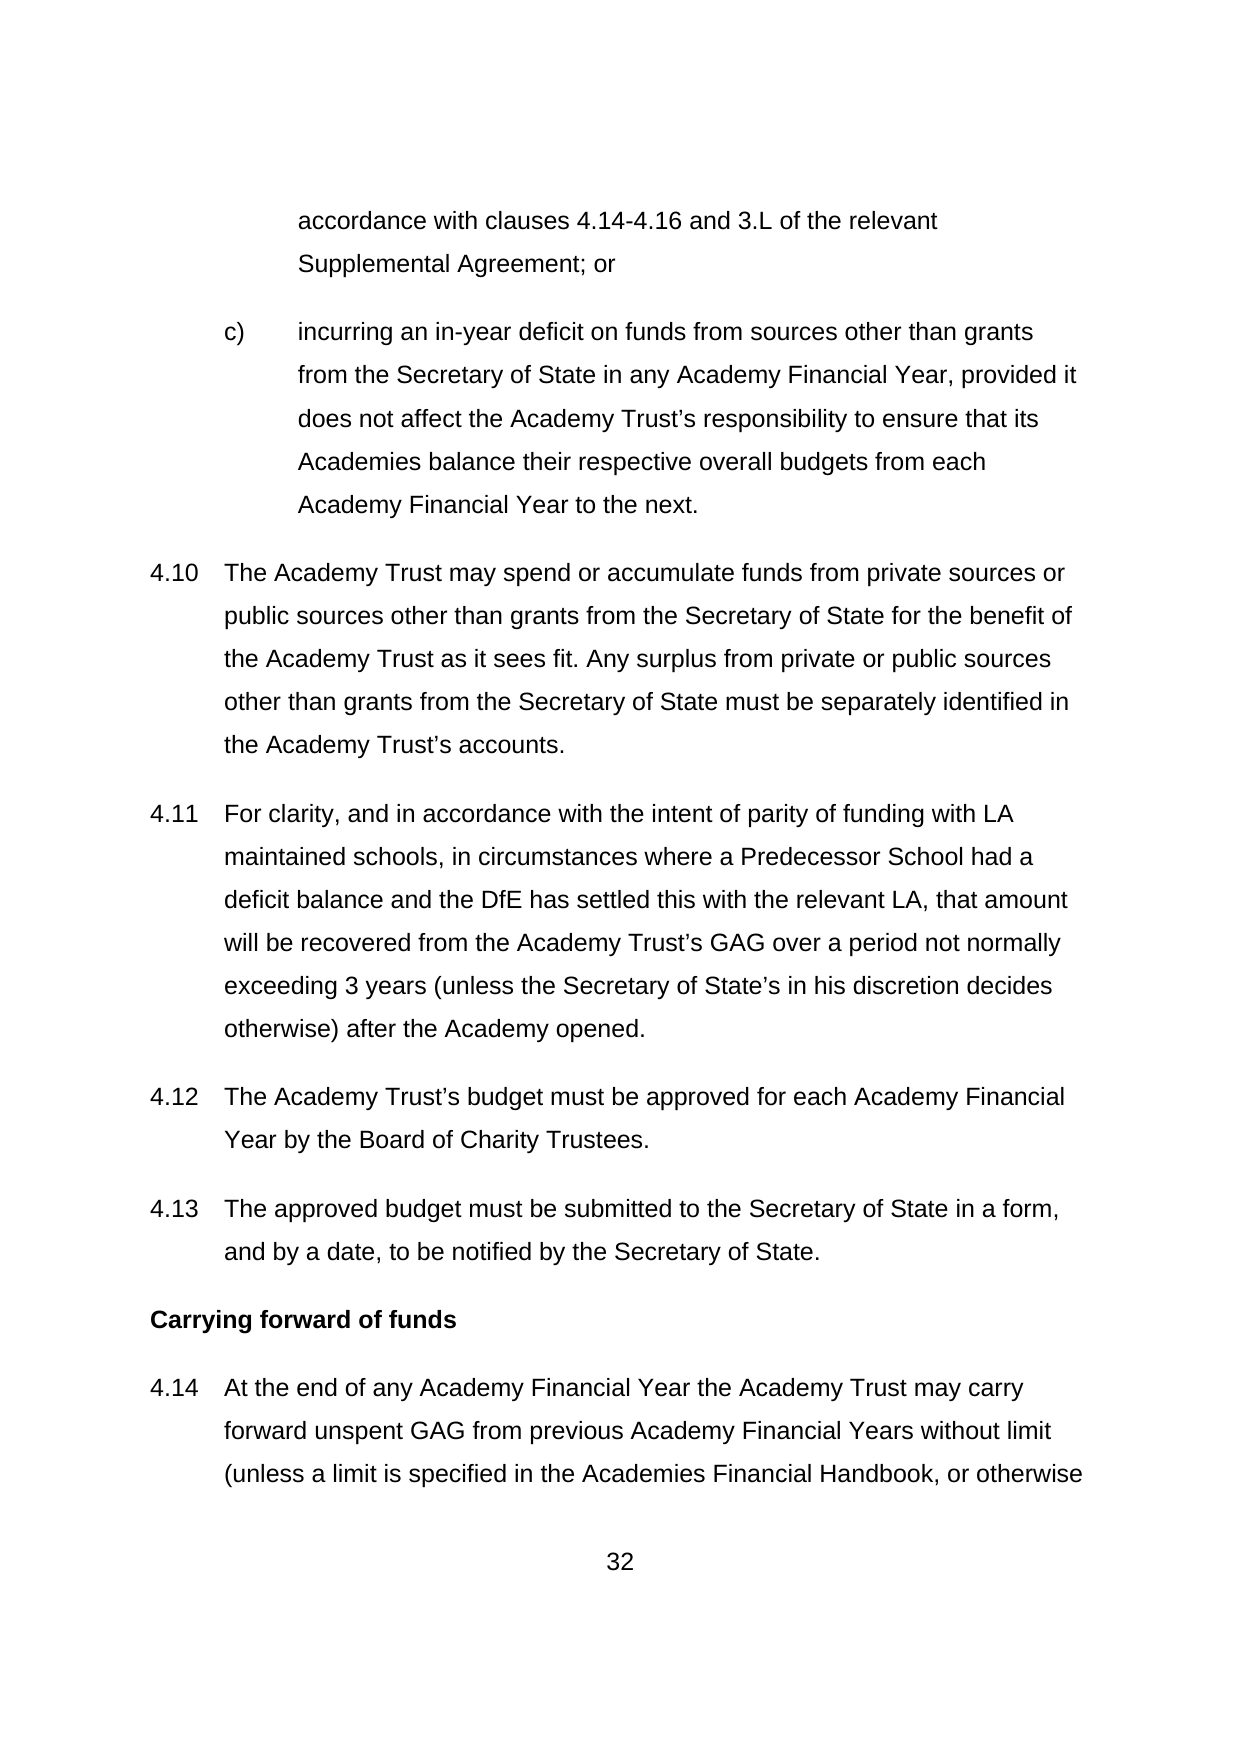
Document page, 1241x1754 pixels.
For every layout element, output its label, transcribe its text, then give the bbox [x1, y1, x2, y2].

list At the end of any Academy Financial Year the Academy Trust may carry forward unspent GAG from previous Academy Financial Years without limit (unless a limit is specified in the Academies Financial Handbook, or otherwise [150, 1373, 1090, 1488]
subtitle Carrying forward of funds [150, 1305, 1090, 1333]
list For clarity, and in accordance with the intent of parity of funding with LA maintained schools, in circumstances where a Predecessor School had a deficit balance and the DfE has settled this with the relevant LA, that amount will be recovered from the Academy Trust’s GAG over a period not normally exceeding 3 years (unless the Secretary of State’s in his discretion decides otherwise) after the Academy opened. [150, 798, 1090, 1043]
list The approved budget must be submitted to the Secretary of State in a form, and by a date, to be notified by the Secretary of State. [150, 1193, 1090, 1265]
list accordance with clauses 4.14-4.16 and 3.L of the relevant Supplemental Agreement; or [224, 206, 1090, 278]
list The Academy Trust may spend or accumulate funds from private sources or public sources other than grants from the Secretary of State for the benefit of the Academy Trust as it sees fit. Any surplus from private or public sources other than grants from the Secretary of State must be separately identified in the Academy Trust’s accounts. [150, 558, 1090, 759]
list incurring an in-year deficit on funds from sources other than grants from the Secretary of State in any Academy Financial Year, provided it does not affect the Academy Trust’s responsibility to ensure that its Academies balance their respective overall budgets from each Academy Financial Year to the next. [224, 317, 1090, 518]
list The Academy Trust’s budget must be approved for each Academy Financial Year by the Board of Charity Trustees. [150, 1082, 1090, 1154]
